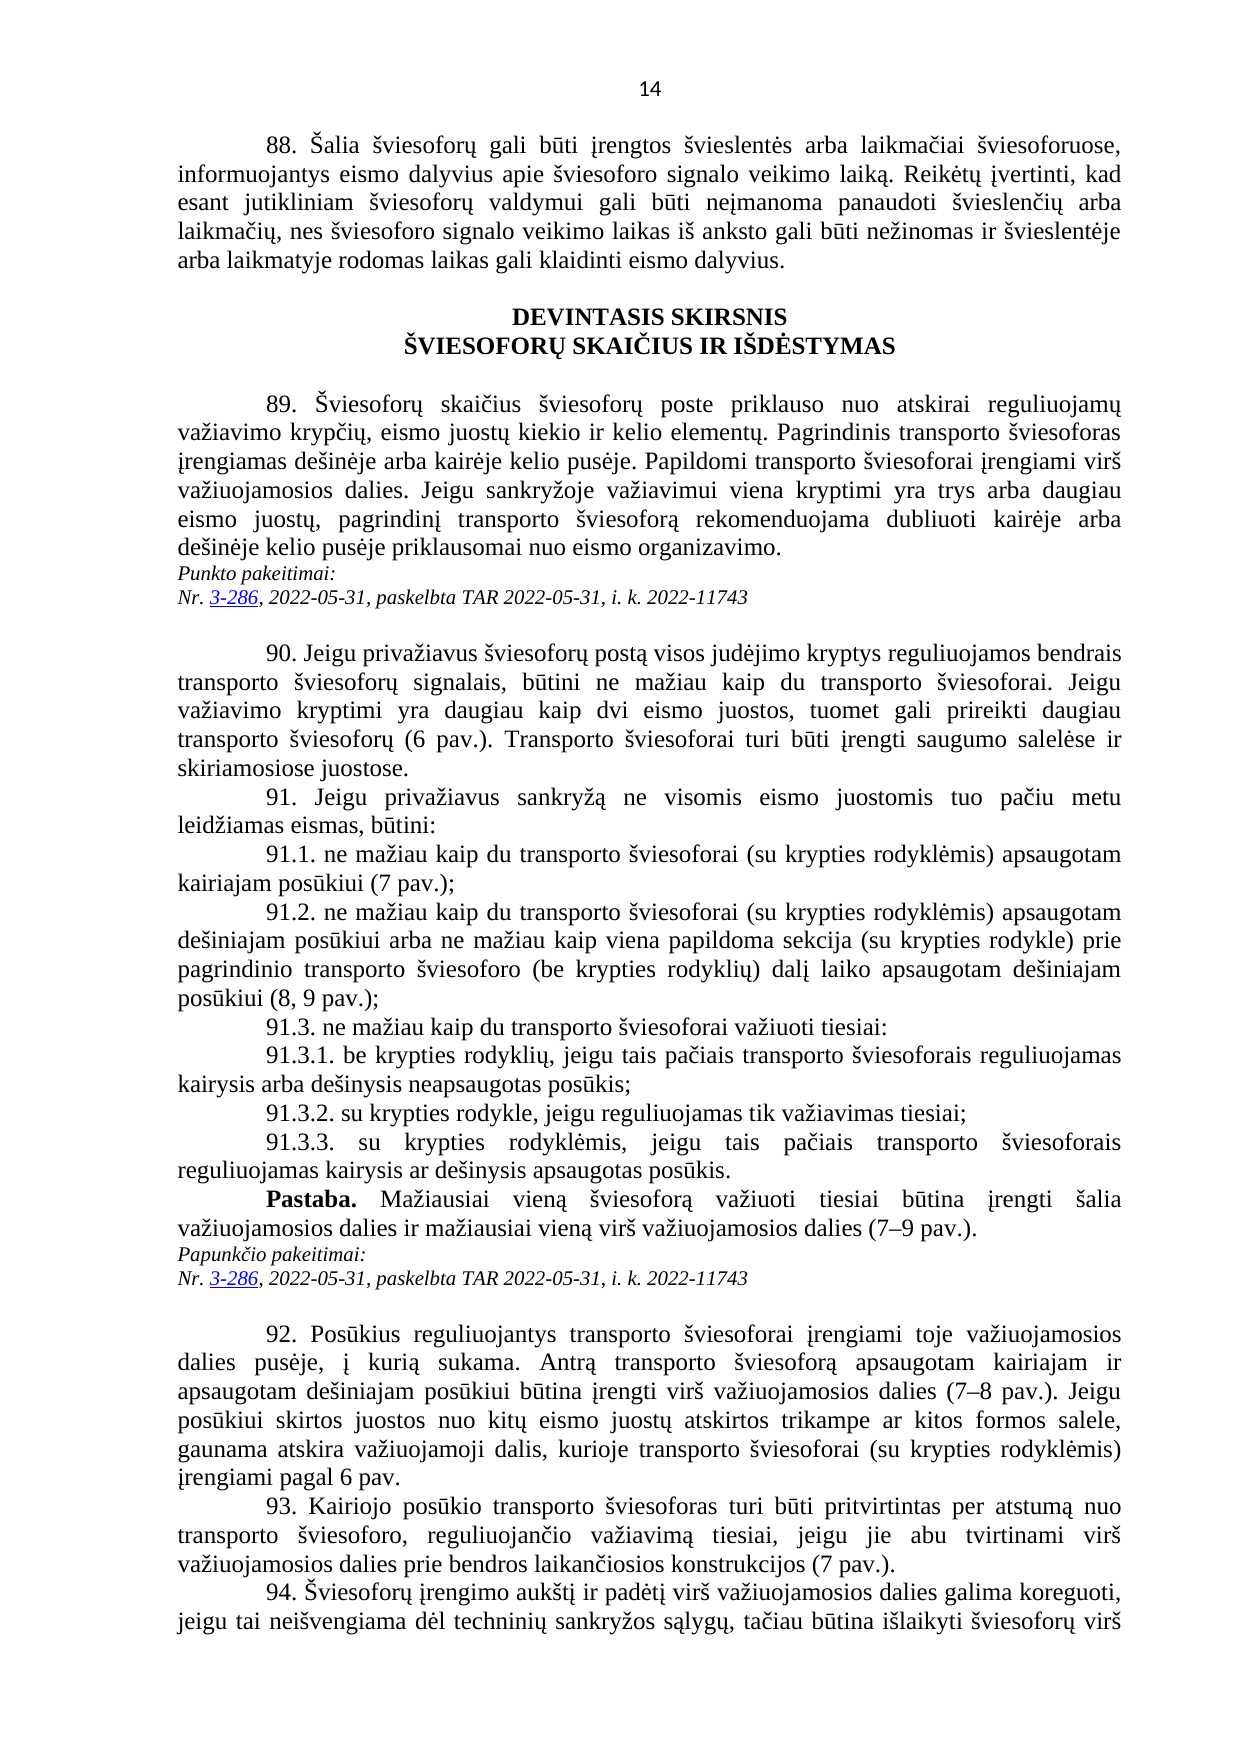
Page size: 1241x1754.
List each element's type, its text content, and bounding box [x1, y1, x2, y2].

text 90. Jeigu privažiavus šviesoforų postą visos judėjimo kryptys reguliuojamos bendrais transporto šviesoforų signalais, būtini ne mažiau kaip du transporto šviesoforai. Jeigu važiavimo kryptimi yra daugiau kaip dvi eismo juostos, tuomet gali prireikti daugiau transporto šviesoforų (6 pav.). Transporto šviesoforai turi būti įrengti saugumo salelėse ir skiriamosiose juostose. [177, 638, 1122, 782]
text 93. Kairiojo posūkio transporto šviesoforas turi būti pritvirtintas per atstumą nuo transporto šviesoforo, reguliuojančio važiavimą tiesiai, jeigu jie abu tvirtinami virš važiuojamosios dalies prie bendros laikančiosios konstrukcijos (7 pav.). [177, 1491, 1122, 1577]
text 91.3.2. su krypties rodykle, jeigu reguliuojamas tik važiavimas tiesiai; [177, 1098, 1122, 1127]
text 92. Posūkius reguliuojantys transporto šviesoforai įrengiami toje važiuojamosios dalies pusėje, į kurią sukama. Antrą transporto šviesoforą apsaugotam kairiajam ir apsaugotam dešiniajam posūkiui būtina įrengti virš važiuojamosios dalies (7–8 pav.). Jeigu posūkiui skirtos juostos nuo kitų eismo juostų atskirtos trikampe ar kitos formos salele, gaunama atskira važiuojamoji dalis, kurioje transporto šviesoforai (su krypties rodyklėmis) įrengiami pagal 6 pav. [177, 1319, 1122, 1491]
text 91.2. ne mažiau kaip du transporto šviesoforai (su krypties rodyklėmis) apsaugotam dešiniajam posūkiui arba ne mažiau kaip viena papildoma sekcija (su krypties rodykle) prie pagrindinio transporto šviesoforo (be krypties rodyklių) dalį laiko apsaugotam dešiniajam posūkiui (8, 9 pav.); [177, 897, 1122, 1012]
text 91.1. ne mažiau kaip du transporto šviesoforai (su krypties rodyklėmis) apsaugotam kairiajam posūkiui (7 pav.); [177, 839, 1122, 897]
text ŠVIESOFORŲ SKAIČIUS IR IŠDĖSTYMAS [177, 331, 1122, 360]
text 91.3. ne mažiau kaip du transporto šviesoforai važiuoti tiesiai: [177, 1012, 1122, 1041]
text 89. Šviesoforų skaičius šviesoforų poste priklauso nuo atskirai reguliuojamų važiavimo krypčių, eismo juostų kiekio ir kelio elementų. Pagrindinis transporto šviesoforas įrengiamas dešinėje arba kairėje kelio pusėje. Papildomi transporto šviesoforai įrengiami virš važiuojamosios dalies. Jeigu sankryžoje važiavimui viena kryptimi yra trys arba daugiau eismo juostų, pagrindinį transporto šviesoforą rekomenduojama dubliuoti kairėje arba dešinėje kelio pusėje priklausomai nuo eismo organizavimo. [177, 389, 1122, 561]
text Punkto pakeitimai: [177, 561, 1122, 585]
text 91. Jeigu privažiavus sankryžą ne visomis eismo juostomis tuo pačiu metu leidžiamas eismas, būtini: [177, 782, 1122, 839]
text Nr. 3-286, 2022-05-31, paskelbta TAR 2022-05-31, i. k. 2022-11743 [177, 1266, 1122, 1290]
text 88. Šalia šviesoforų gali būti įrengtos švieslentės arba laikmačiai šviesoforuose, informuojantys eismo dalyvius apie šviesoforo signalo veikimo laiką. Reikėtų įvertinti, kad esant jutikliniam šviesoforų valdymui gali būti neįmanoma panaudoti švieslenčių arba laikmačių, nes šviesoforo signalo veikimo laikas iš anksto gali būti nežinomas ir švieslentėje arba laikmatyje rodomas laikas gali klaidinti eismo dalyvius. [177, 130, 1122, 274]
text 91.3.3. su krypties rodyklėmis, jeigu tais pačiais transporto šviesoforais reguliuojamas kairysis ar dešinysis apsaugotas posūkis. [177, 1127, 1122, 1184]
text Nr. 3-286, 2022-05-31, paskelbta TAR 2022-05-31, i. k. 2022-11743 [177, 585, 1122, 609]
text Pastaba. Mažiausiai vieną šviesoforą važiuoti tiesiai būtina įrengti šalia važiuojamosios dalies ir mažiausiai vieną virš važiuojamosios dalies (7–9 pav.). [177, 1184, 1122, 1242]
text 94. Šviesoforų įrengimo aukštį ir padėtį virš važiuojamosios dalies galima koreguoti, jeigu tai neišvengiama dėl techninių sankryžos sąlygų, tačiau būtina išlaikyti šviesoforų virš [177, 1577, 1122, 1635]
text 91.3.1. be krypties rodyklių, jeigu tais pačiais transporto šviesoforais reguliuojamas kairysis arba dešinysis neapsaugotas posūkis; [177, 1041, 1122, 1098]
text Papunkčio pakeitimai: [177, 1242, 1122, 1266]
text DEVINTASIS SKIRSNIS [177, 302, 1122, 331]
